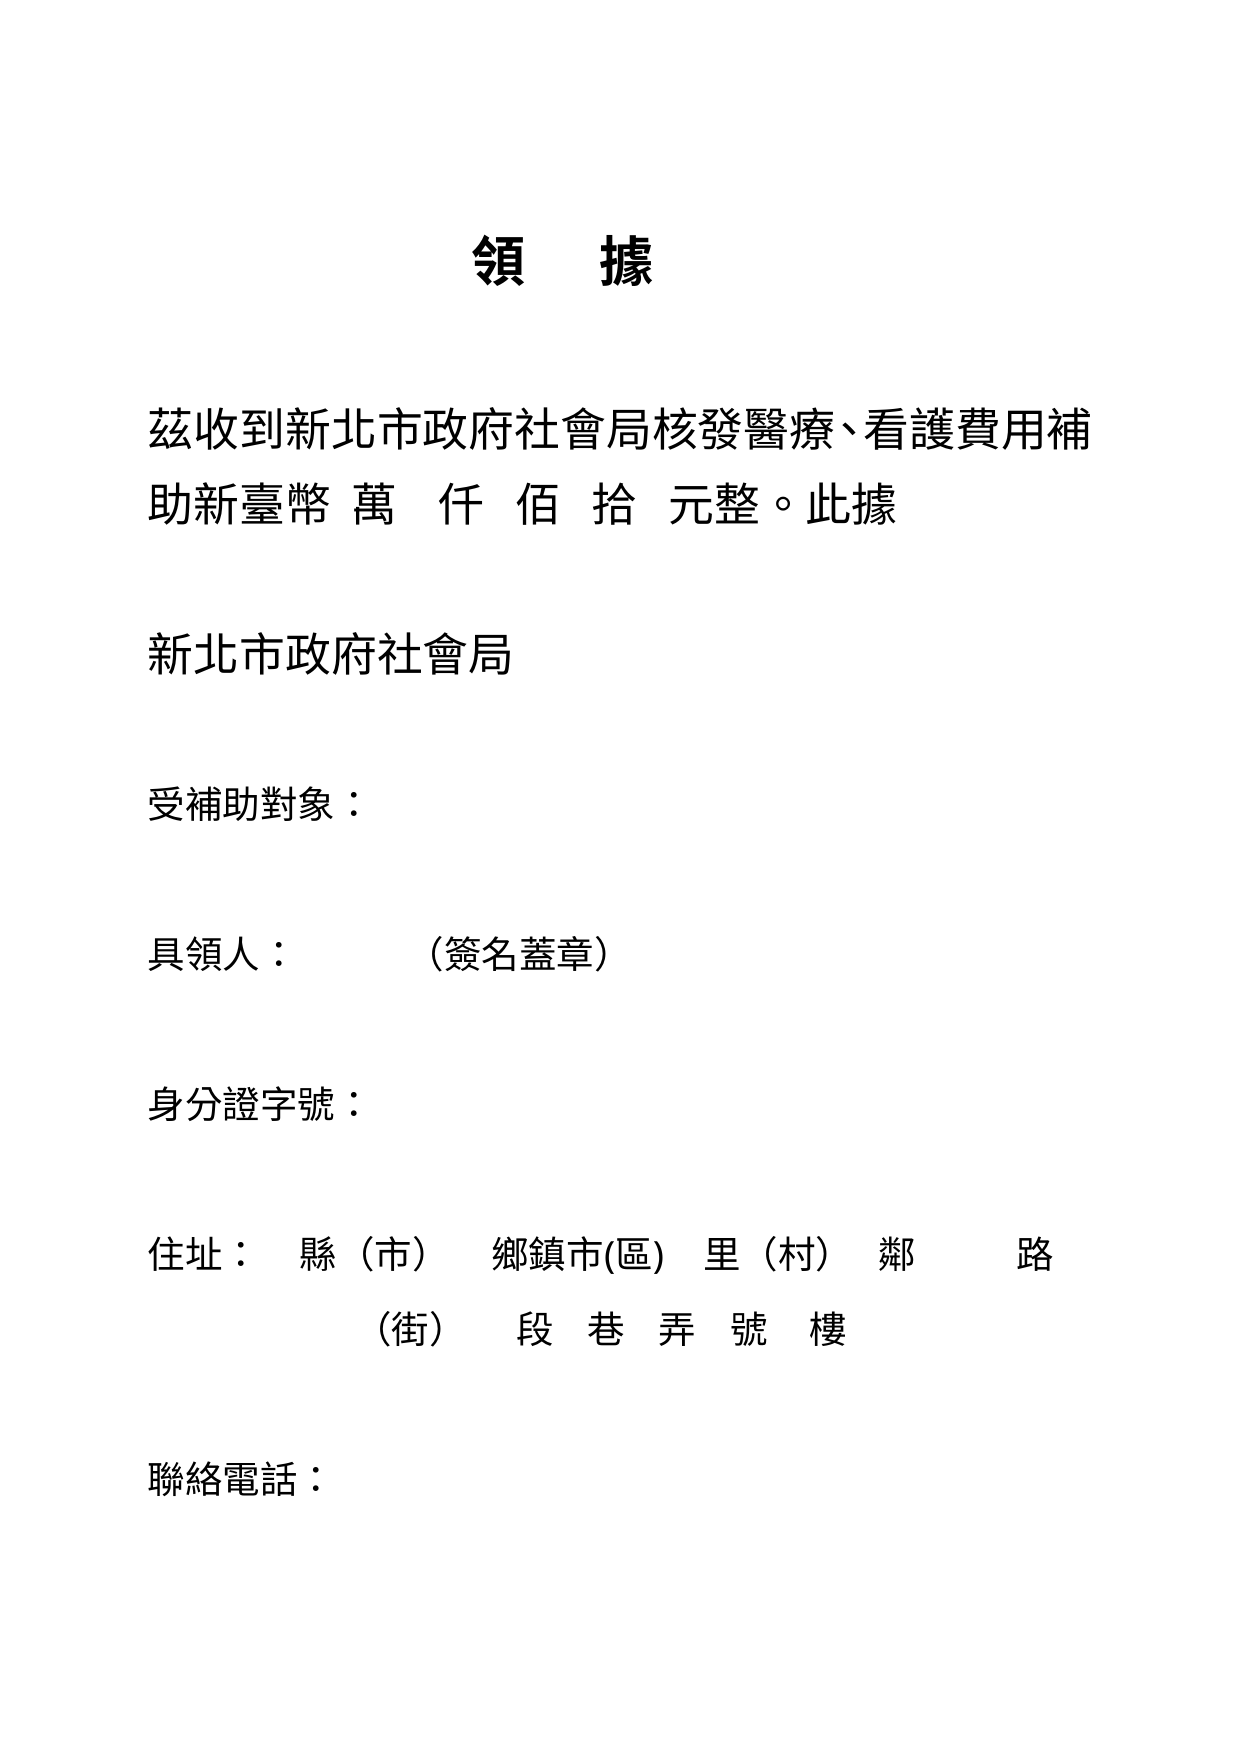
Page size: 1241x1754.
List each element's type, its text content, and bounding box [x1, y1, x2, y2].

text 領 據 [148, 202, 1092, 314]
text 新北市政府社會局 [148, 614, 1092, 689]
text 受補助對象： [148, 764, 1092, 839]
text 具領人： （簽名蓋章） [148, 914, 1092, 989]
text 住址： 縣（市） 鄉鎮市(區) 里（村） 鄰 路（街） 段 巷 弄 號 樓 [148, 1214, 1092, 1364]
text 聯絡電話： [148, 1439, 1092, 1514]
text 身分證字號： [148, 1064, 1092, 1139]
text 茲收到新北市政府社會局核發醫療、看護費用補助新臺幣 萬 仟 佰 拾 元整。此據 [148, 389, 1092, 539]
